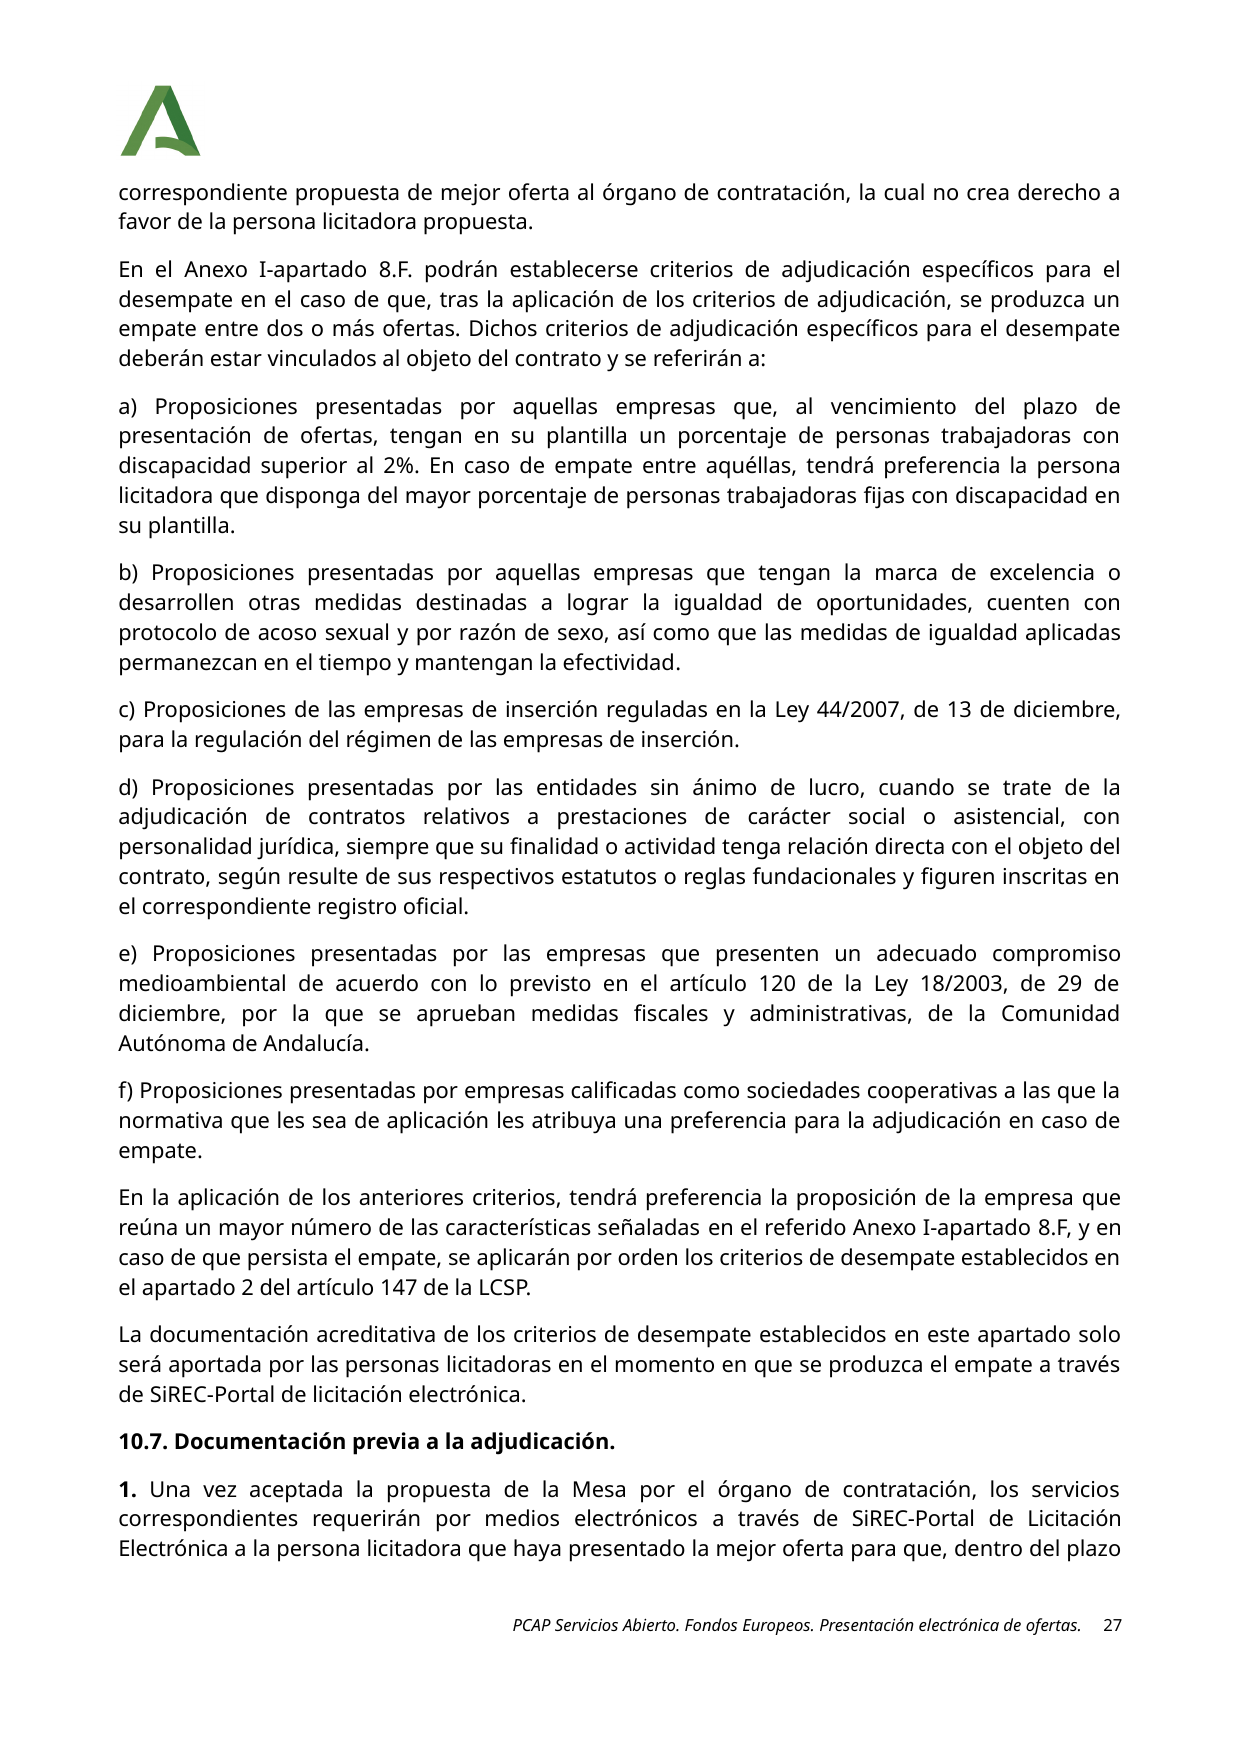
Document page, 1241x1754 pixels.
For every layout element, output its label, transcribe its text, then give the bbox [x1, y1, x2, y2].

text En el Anexo I-apartado 8.F. podrán establecerse criterios de adjudicación específicos para el desempate en el caso de que, tras la aplicación de los criterios de adjudicación, se produzca un empate entre dos o más ofertas. Dichos criterios de adjudicación específicos para el desempate deberán estar vinculados al objeto del contrato y se referirán a: [118, 254, 1122, 373]
text d) Proposiciones presentadas por las entidades sin ánimo de lucro, cuando se trate de la adjudicación de contratos relativos a prestaciones de carácter social o asistencial, con personalidad jurídica, siempre que su finalidad o actividad tenga relación directa con el objeto del contrato, según resulte de sus respectivos estatutos o reglas fundacionales y figuren inscritas en el correspondiente registro oficial. [118, 772, 1122, 921]
text a) Proposiciones presentadas por aquellas empresas que, al vencimiento del plazo de presentación de ofertas, tengan en su plantilla un porcentaje de personas trabajadoras con discapacidad superior al 2%. En caso de empate entre aquéllas, tendrá preferencia la persona licitadora que disponga del mayor porcentaje de personas trabajadoras fijas con discapacidad en su plantilla. [118, 391, 1122, 540]
text La documentación acreditativa de los criterios de desempate establecidos en este apartado solo será aportada por las personas licitadoras en el momento en que se produzca el empate a través de SiREC-Portal de licitación electrónica. [118, 1319, 1122, 1408]
text correspondiente propuesta de mejor oferta al órgano de contratación, la cual no crea derecho a favor de la persona licitadora propuesta. [118, 177, 1122, 236]
subtitle 10.7. Documentación previa a la adjudicación. [118, 1426, 1122, 1456]
text 1. Una vez aceptada la propuesta de la Mesa por el órgano de contratación, los servicios correspondientes requerirán por medios electrónicos a través de SiREC-Portal de Licitación Electrónica a la persona licitadora que haya presentado la mejor oferta para que, dentro del plazo [118, 1474, 1122, 1563]
text e) Proposiciones presentadas por las empresas que presenten un adecuado compromiso medioambiental de acuerdo con lo previsto en el artículo 120 de la Ley 18/2003, de 29 de diciembre, por la que se aprueban medidas fiscales y administrativas, de la Comunidad Autónoma de Andalucía. [118, 938, 1122, 1057]
picture [116, 81, 205, 160]
text f) Proposiciones presentadas por empresas calificadas como sociedades cooperativas a las que la normativa que les sea de aplicación les atribuya una preferencia para la adjudicación en caso de empate. [118, 1075, 1122, 1164]
text b) Proposiciones presentadas por aquellas empresas que tengan la marca de excelencia o desarrollen otras medidas destinadas a lograr la igualdad de oportunidades, cuenten con protocolo de acoso sexual y por razón de sexo, así como que las medidas de igualdad aplicadas permanezcan en el tiempo y mantengan la efectividad. [118, 557, 1122, 677]
text En la aplicación de los anteriores criterios, tendrá preferencia la proposición de la empresa que reúna un mayor número de las características señaladas en el referido Anexo I-apartado 8.F, y en caso de que persista el empate, se aplicarán por orden los criterios de desempate establecidos en el apartado 2 del artículo 147 de la LCSP. [118, 1182, 1122, 1301]
text c) Proposiciones de las empresas de inserción reguladas en la Ley 44/2007, de 13 de diciembre, para la regulación del régimen de las empresas de inserción. [118, 694, 1122, 754]
